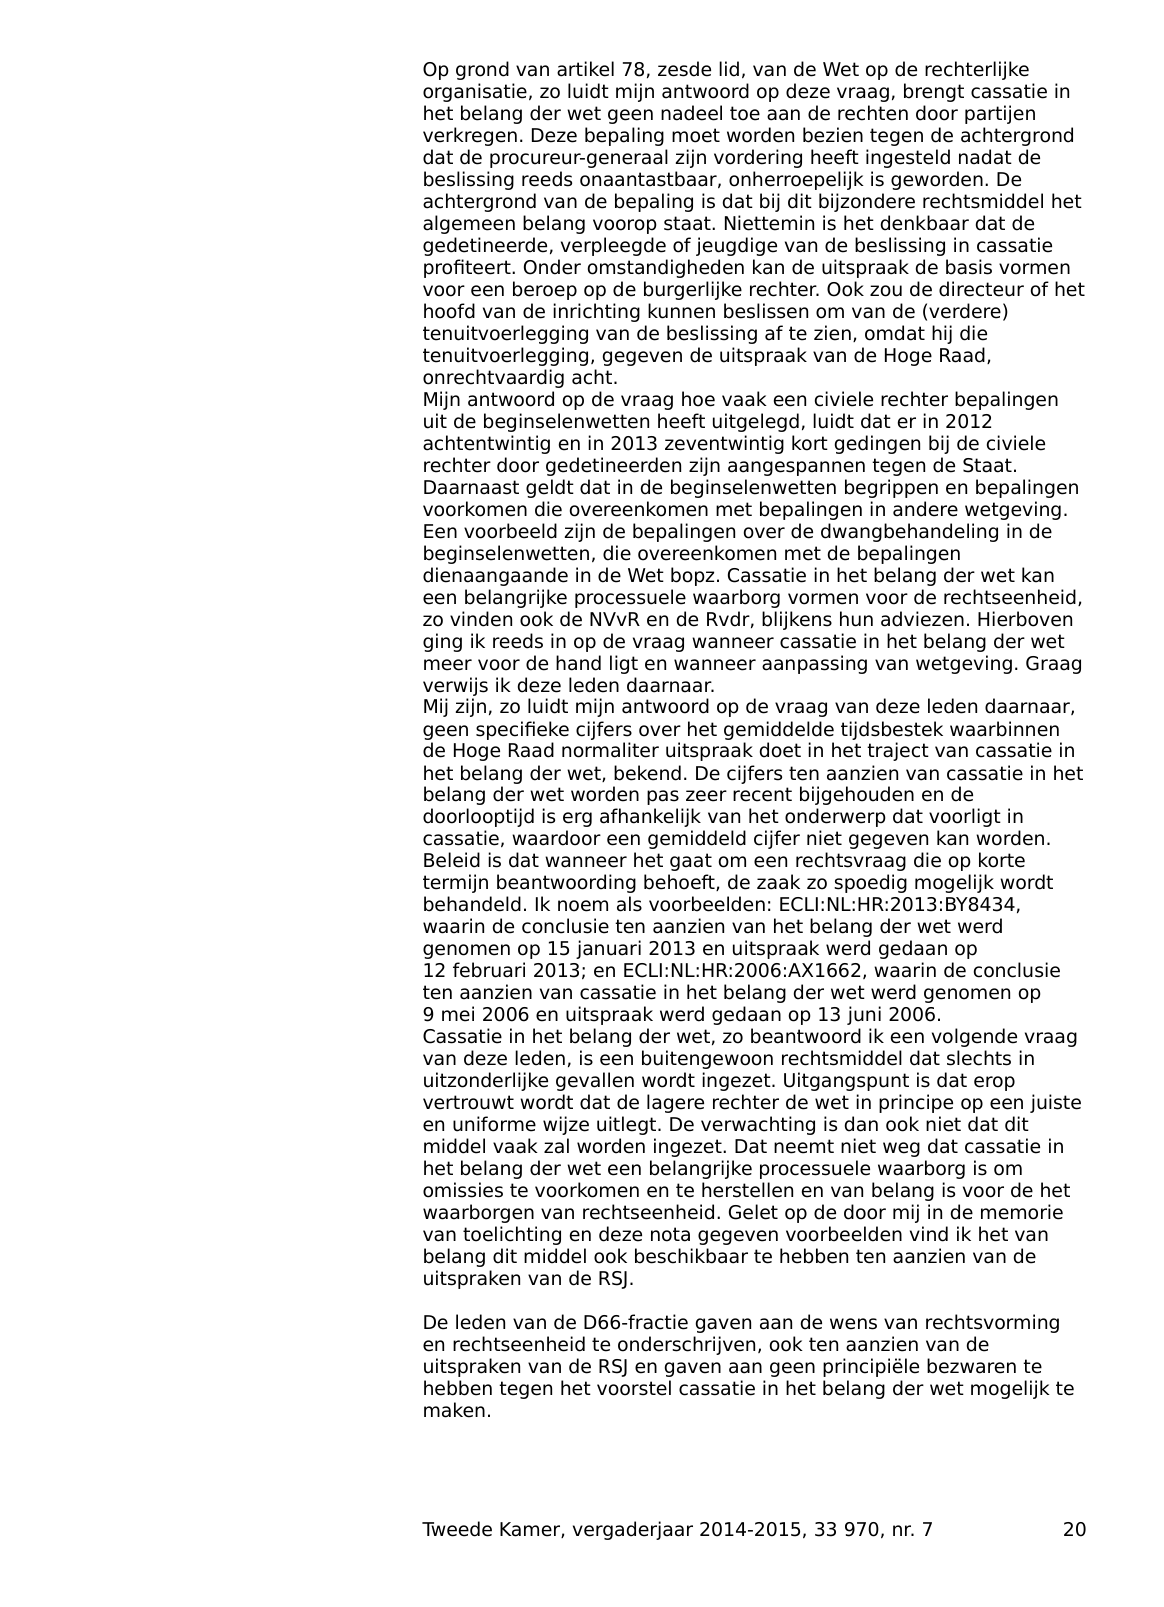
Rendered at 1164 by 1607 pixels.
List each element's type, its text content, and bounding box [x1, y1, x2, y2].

text Op grond van artikel 78, zesde lid, van de Wet op de rechterlijke organisatie, zo luidt mijn antwoord op deze vraag, brengt cassatie in het belang der wet geen nadeel toe aan de rechten door partijen verkregen. Deze bepaling moet worden bezien tegen de achtergrond dat de procureur-generaal zijn vordering heeft ingesteld nadat de beslissing reeds onaantastbaar, onherroepelijk is geworden. De achtergrond van de bepaling is dat bij dit bijzondere rechtsmiddel het algemeen belang voorop staat. Niettemin is het denkbaar dat de gedetineerde, verpleegde of jeugdige van de beslissing in cassatie profiteert. Onder omstandigheden kan de uitspraak de basis vormen voor een beroep op de burgerlijke rechter. Ook zou de directeur of het hoofd van de inrichting kunnen beslissen om van de (verdere) tenuitvoerlegging van de beslissing af te zien, omdat hij die tenuitvoerlegging, gegeven de uitspraak van de Hoge Raad, onrechtvaardig acht. [422, 59, 1087, 389]
text Cassatie in het belang der wet, zo beantwoord ik een volgende vraag van deze leden, is een buitengewoon rechtsmiddel dat slechts in uitzonderlijke gevallen wordt ingezet. Uitgangspunt is dat erop vertrouwt wordt dat de lagere rechter de wet in principe op een juiste en uniforme wijze uitlegt. De verwachting is dan ook niet dat dit middel vaak zal worden ingezet. Dat neemt niet weg dat cassatie in het belang der wet een belangrijke processuele waarborg is om omissies te voorkomen en te herstellen en van belang is voor de het waarborgen van rechtseenheid. Gelet op de door mij in de memorie van toelichting en deze nota gegeven voorbeelden vind ik het van belang dit middel ook beschikbaar te hebben ten aanzien van de uitspraken van de RSJ. [422, 1026, 1087, 1290]
text Mij zijn, zo luidt mijn antwoord op de vraag van deze leden daarnaar, geen specifieke cijfers over het gemiddelde tijdsbestek waarbinnen de Hoge Raad normaliter uitspraak doet in het traject van cassatie in het belang der wet, bekend. De cijfers ten aanzien van cassatie in het belang der wet worden pas zeer recent bijgehouden en de doorlooptijd is erg afhankelijk van het onderwerp dat voorligt in cassatie, waardoor een gemiddeld cijfer niet gegeven kan worden. Beleid is dat wanneer het gaat om een rechtsvraag die op korte termijn beantwoording behoeft, de zaak zo spoedig mogelijk wordt behandeld. Ik noem als voorbeelden: ECLI:NL:HR:2013:BY8434, waarin de conclusie ten aanzien van het belang der wet werd genomen op 15 januari 2013 en uitspraak werd gedaan op 12 februari 2013; en ECLI:NL:HR:2006:AX1662, waarin de conclusie ten aanzien van cassatie in het belang der wet werd genomen op 9 mei 2006 en uitspraak werd gedaan op 13 juni 2006. [422, 696, 1087, 1026]
text Mijn antwoord op de vraag hoe vaak een civiele rechter bepalingen uit de beginselenwetten heeft uitgelegd, luidt dat er in 2012 achtentwintig en in 2013 zeventwintig kort gedingen bij de civiele rechter door gedetineerden zijn aangespannen tegen de Staat. Daarnaast geldt dat in de beginselenwetten begrippen en bepalingen voorkomen die overeenkomen met bepalingen in andere wetgeving. Een voorbeeld zijn de bepalingen over de dwangbehandeling in de beginselenwetten, die overeenkomen met de bepalingen dienaangaande in de Wet bopz. Cassatie in het belang der wet kan een belangrijke processuele waarborg vormen voor de rechtseenheid, zo vinden ook de NVvR en de Rvdr, blijkens hun adviezen. Hierboven ging ik reeds in op de vraag wanneer cassatie in het belang der wet meer voor de hand ligt en wanneer aanpassing van wetgeving. Graag verwijs ik deze leden daarnaar. [422, 389, 1087, 696]
text De leden van de D66-fractie gaven aan de wens van rechtsvorming en rechtseenheid te onderschrijven, ook ten aanzien van de uitspraken van de RSJ en gaven aan geen principiële bezwaren te hebben tegen het voorstel cassatie in het belang der wet mogelijk te maken. [422, 1312, 1087, 1422]
